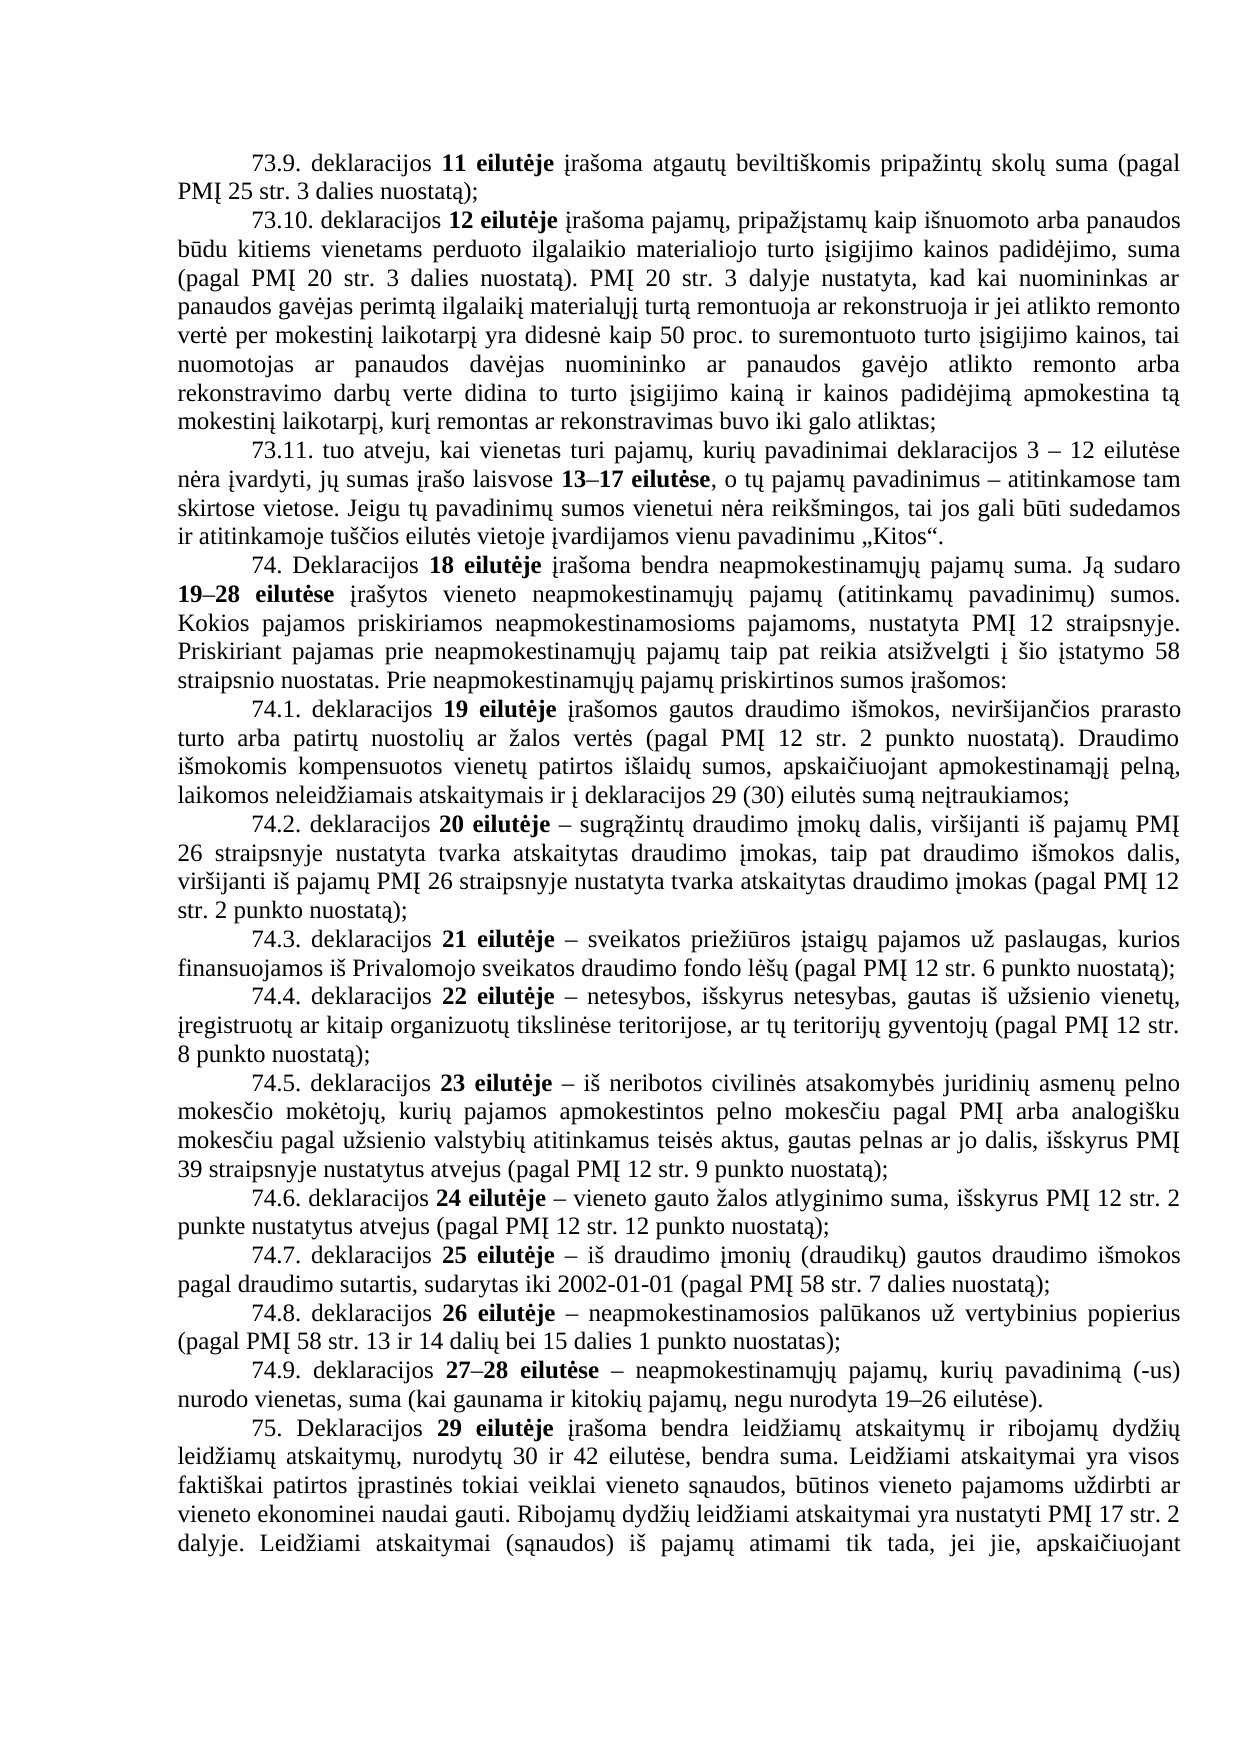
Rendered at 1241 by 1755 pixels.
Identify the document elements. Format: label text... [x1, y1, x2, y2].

text 74.1. deklaracijos 19 eilutėje įrašomos gautos draudimo išmokos, neviršijančios prarasto turto arba patirtų nuostolių ar žalos vertės (pagal PMĮ 12 str. 2 punkto nuostatą). Draudimo išmokomis kompensuotos vienetų patirtos išlaidų sumos, apskaičiuojant apmokestinamąjį pelną, laikomos neleidžiamais atskaitymais ir į deklaracijos 29 (30) eilutės sumą neįtraukiamos; [177, 694, 1181, 809]
text 73.11. tuo atveju, kai vienetas turi pajamų, kurių pavadinimai deklaracijos 3 – 12 eilutėse nėra įvardyti, jų sumas įrašo laisvose 13–17 eilutėse, o tų pajamų pavadinimus – atitinkamose tam skirtose vietose. Jeigu tų pavadinimų sumos vienetui nėra reikšmingos, tai jos gali būti sudedamos ir atitinkamoje tuščios eilutės vietoje įvardijamos vienu pavadinimu „Kitos“. [177, 435, 1181, 550]
text 74.8. deklaracijos 26 eilutėje – neapmokestinamosios palūkanos už vertybinius popierius (pagal PMĮ 58 str. 13 ir 14 dalių bei 15 dalies 1 punkto nuostatas); [177, 1298, 1181, 1355]
text 73.10. deklaracijos 12 eilutėje įrašoma pajamų, pripažįstamų kaip išnuomoto arba panaudos būdu kitiems vienetams perduoto ilgalaikio materialiojo turto įsigijimo kainos padidėjimo, suma (pagal PMĮ 20 str. 3 dalies nuostatą). PMĮ 20 str. 3 dalyje nustatyta, kad kai nuomininkas ar panaudos gavėjas perimtą ilgalaikį materialųjį turtą remontuoja ar rekonstruoja ir jei atlikto remonto vertė per mokestinį laikotarpį yra didesnė kaip 50 proc. to suremontuoto turto įsigijimo kainos, tai nuomotojas ar panaudos davėjas nuomininko ar panaudos gavėjo atlikto remonto arba rekonstravimo darbų verte didina to turto įsigijimo kainą ir kainos padidėjimą apmokestina tą mokestinį laikotarpį, kurį remontas ar rekonstravimas buvo iki galo atliktas; [177, 205, 1181, 435]
text 73.9. deklaracijos 11 eilutėje įrašoma atgautų beviltiškomis pripažintų skolų suma (pagal PMĮ 25 str. 3 dalies nuostatą); [177, 148, 1181, 205]
text 74.5. deklaracijos 23 eilutėje – iš neribotos civilinės atsakomybės juridinių asmenų pelno mokesčio mokėtojų, kurių pajamos apmokestintos pelno mokesčiu pagal PMĮ arba analogišku mokesčiu pagal užsienio valstybių atitinkamus teisės aktus, gautas pelnas ar jo dalis, išskyrus PMĮ 39 straipsnyje nustatytus atvejus (pagal PMĮ 12 str. 9 punkto nuostatą); [177, 1068, 1181, 1183]
text 75. Deklaracijos 29 eilutėje įrašoma bendra leidžiamų atskaitymų ir ribojamų dydžių leidžiamų atskaitymų, nurodytų 30 ir 42 eilutėse, bendra suma. Leidžiami atskaitymai yra visos faktiškai patirtos įprastinės tokiai veiklai vieneto sąnaudos, būtinos vieneto pajamoms uždirbti ar vieneto ekonominei naudai gauti. Ribojamų dydžių leidžiami atskaitymai yra nustatyti PMĮ 17 str. 2 dalyje. Leidžiami atskaitymai (sąnaudos) iš pajamų atimami tik tada, jei jie, apskaičiuojant [177, 1413, 1181, 1556]
text 74.7. deklaracijos 25 eilutėje – iš draudimo įmonių (draudikų) gautos draudimo išmokos pagal draudimo sutartis, sudarytas iki 2002-01-01 (pagal PMĮ 58 str. 7 dalies nuostatą); [177, 1240, 1181, 1298]
text 74.3. deklaracijos 21 eilutėje – sveikatos priežiūros įstaigų pajamos už paslaugas, kurios finansuojamos iš Privalomojo sveikatos draudimo fondo lėšų (pagal PMĮ 12 str. 6 punkto nuostatą); [177, 924, 1181, 981]
text 74.6. deklaracijos 24 eilutėje – vieneto gauto žalos atlyginimo suma, išskyrus PMĮ 12 str. 2 punkte nustatytus atvejus (pagal PMĮ 12 str. 12 punkto nuostatą); [177, 1183, 1181, 1240]
text 74. Deklaracijos 18 eilutėje įrašoma bendra neapmokestinamųjų pajamų suma. Ją sudaro 19–28 eilutėse įrašytos vieneto neapmokestinamųjų pajamų (atitinkamų pavadinimų) sumos. Kokios pajamos priskiriamos neapmokestinamosioms pajamoms, nustatyta PMĮ 12 straipsnyje. Priskiriant pajamas prie neapmokestinamųjų pajamų taip pat reikia atsižvelgti į šio įstatymo 58 straipsnio nuostatas. Prie neapmokestinamųjų pajamų priskirtinos sumos įrašomos: [177, 550, 1181, 694]
text 74.9. deklaracijos 27–28 eilutėse – neapmokestinamųjų pajamų, kurių pavadinimą (-us) nurodo vienetas, suma (kai gaunama ir kitokių pajamų, negu nurodyta 19–26 eilutėse). [177, 1355, 1181, 1413]
text 74.4. deklaracijos 22 eilutėje – netesybos, išskyrus netesybas, gautas iš užsienio vienetų, įregistruotų ar kitaip organizuotų tikslinėse teritorijose, ar tų teritorijų gyventojų (pagal PMĮ 12 str. 8 punkto nuostatą); [177, 981, 1181, 1068]
text 74.2. deklaracijos 20 eilutėje – sugrąžintų draudimo įmokų dalis, viršijanti iš pajamų PMĮ 26 straipsnyje nustatyta tvarka atskaitytas draudimo įmokas, taip pat draudimo išmokos dalis, viršijanti iš pajamų PMĮ 26 straipsnyje nustatyta tvarka atskaitytas draudimo įmokas (pagal PMĮ 12 str. 2 punkto nuostatą); [177, 809, 1181, 924]
